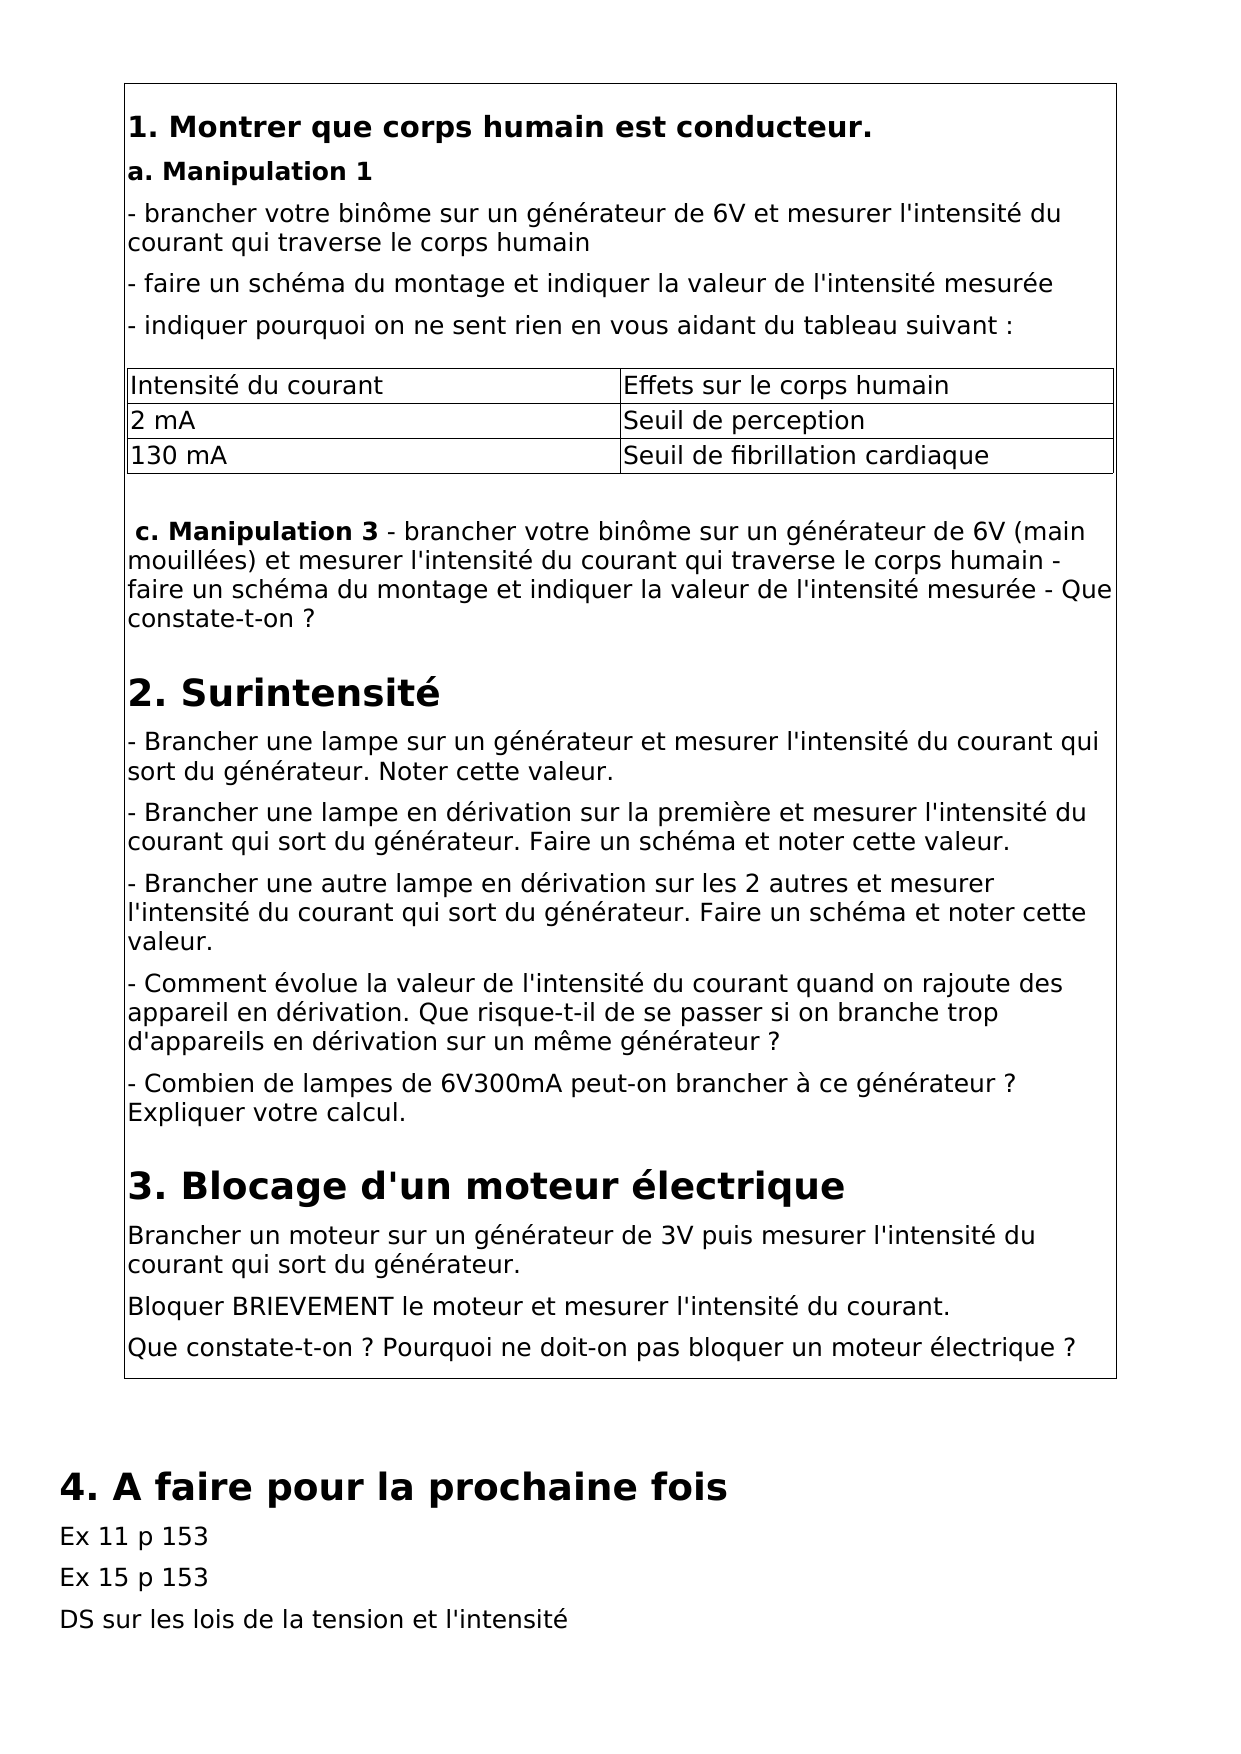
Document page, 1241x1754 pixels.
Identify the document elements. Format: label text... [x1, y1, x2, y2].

table_cell 2 mA [128, 404, 620, 438]
table_header Effets sur le corps humain [621, 369, 1113, 403]
table_cell Seuil de fibrillation cardiaque [621, 439, 1113, 473]
subtitle 4. A faire pour la prochaine fois [59, 1466, 1181, 1509]
text Ex 15 p 153 [59, 1563, 1181, 1593]
table_cell Seuil de perception [621, 404, 1113, 438]
table_cell 130 mA [128, 439, 620, 473]
table_header 1. Montrer que corps humain est conducteur. a. Manipulation 1 - brancher votre binôme sur un générateur de 6V et mesurer l'intensité du courant qui traverse le corps humain - faire un schéma du montage et indiquer la valeur de l'intensité mesurée - indiquer pourquoi on ne sent rien en vous aidant du tableau suivant : c. Manipulation 3 - brancher votre binôme sur un générateur de 6V (main mouillées) et mesurer l'intensité du courant qui traverse le corps humain - faire un schéma du montage et indiquer la valeur de l'intensité mesurée - Que constate-t-on ? 2. Surintensité - Brancher une lampe sur un générateur et mesurer l'intensité du courant qui sort du générateur. Noter cette valeur. - Brancher une lampe en dérivation sur la première et mesurer l'intensité du courant qui sort du générateur. Faire un schéma et noter cette valeur. - Brancher une autre lampe en dérivation sur les 2 autres et mesurer l'intensité du courant qui sort du générateur. Faire un schéma et noter cette valeur. - Comment évolue la valeur de l'intensité du courant quand on rajoute des appareil en dérivation. Que risque-t-il de se passer si on branche trop d'appareils en dérivation sur un même générateur ? - Combien de lampes de 6V300mA peut-on brancher à ce générateur ? Expliquer votre calcul. 3. Blocage d'un moteur électrique Brancher un moteur sur un générateur de 3V puis mesurer l'intensité du courant qui sort du générateur. Bloquer BRIEVEMENT le moteur et mesurer l'intensité du courant. Que constate-t-on ? Pourquoi ne doit-on pas bloquer un moteur électrique ? [125, 84, 1116, 1378]
text DS sur les lois de la tension et l'intensité [59, 1605, 1181, 1634]
text Ex 11 p 153 [59, 1522, 1181, 1551]
table_header Intensité du courant [128, 369, 620, 403]
